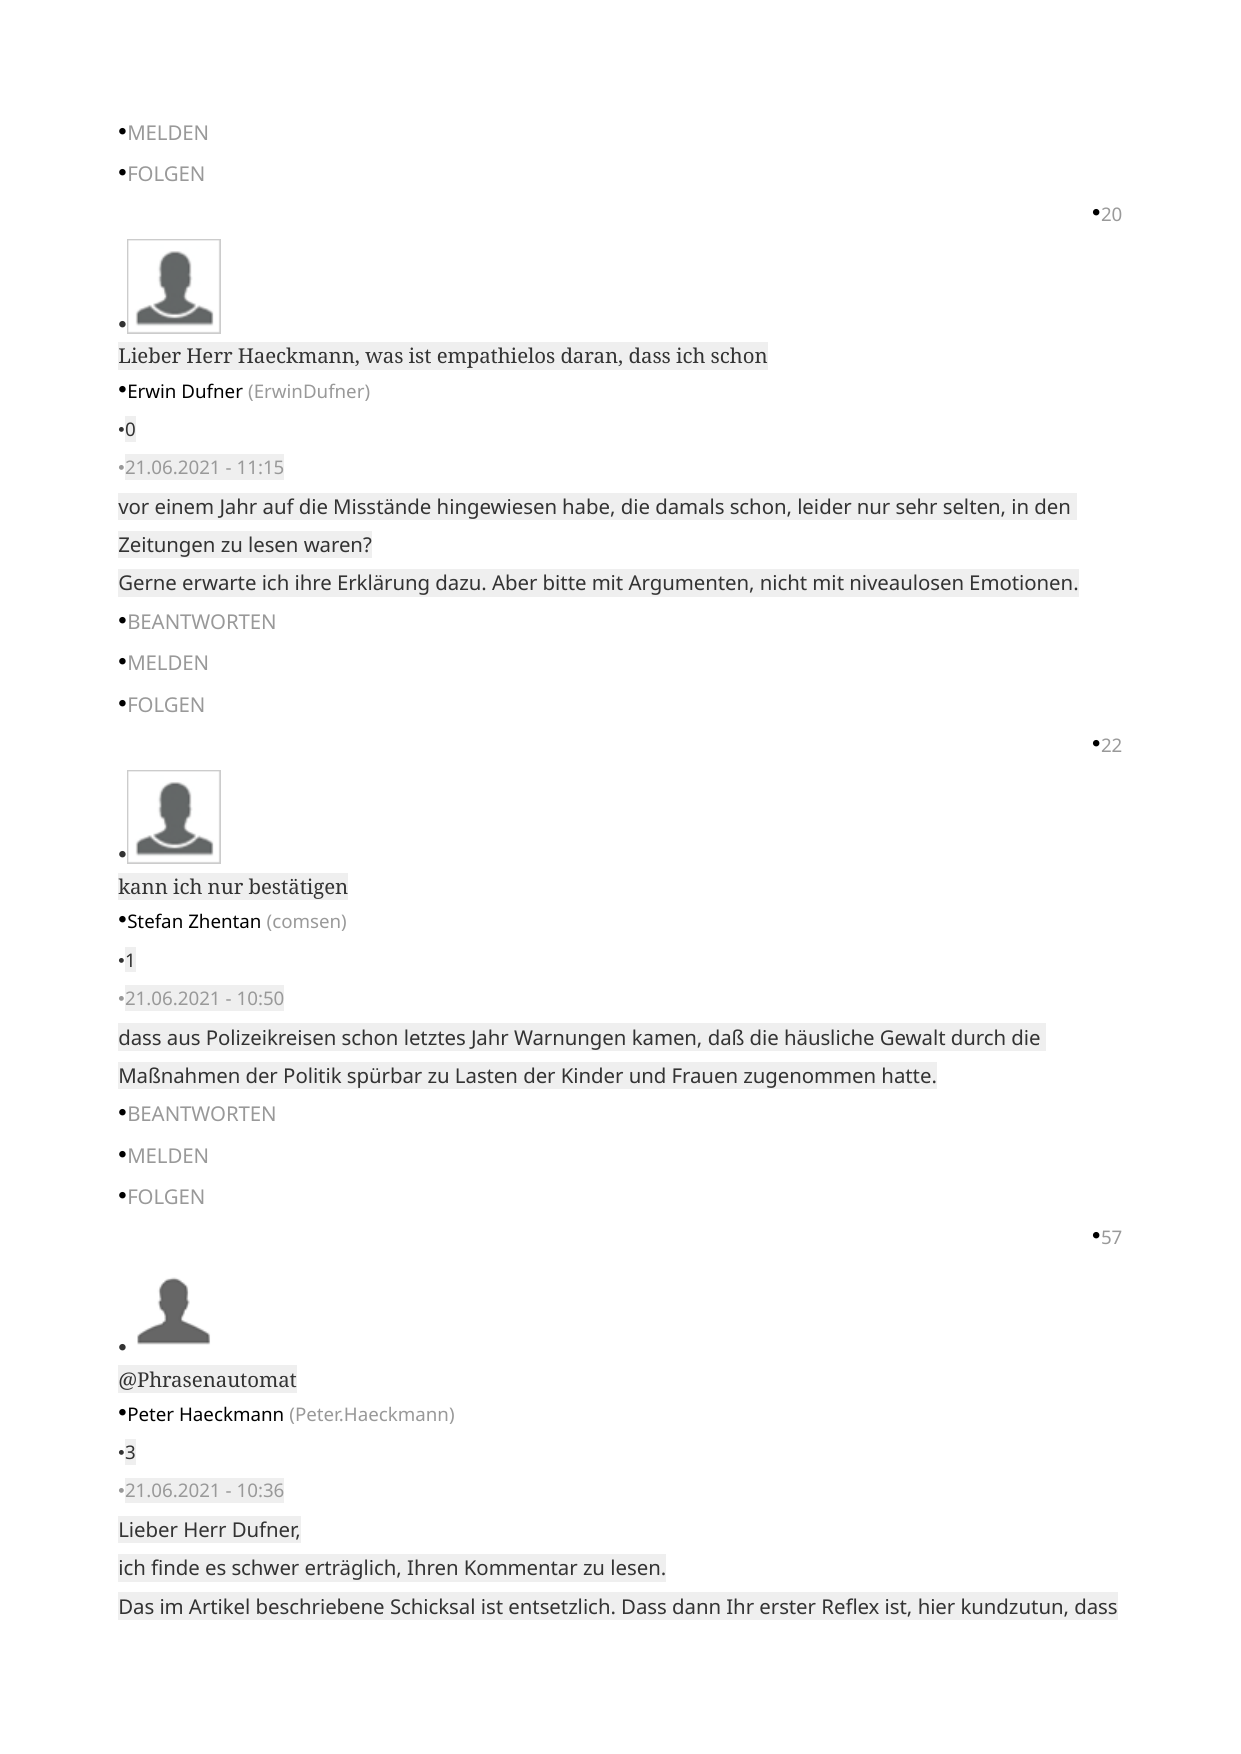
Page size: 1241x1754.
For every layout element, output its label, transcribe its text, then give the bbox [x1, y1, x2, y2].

picture [127, 1262, 221, 1357]
list dass aus Polizeikreisen schon letztes Jahr Warnungen kamen, daß die häusliche Gewalt durch die Maßnahmen der Politik spürbar zu Lasten der Kinder und Frauen zugenommen hatte. [118, 1023, 1122, 1089]
list BEANTWORTEN [118, 1100, 1122, 1127]
list 20 [118, 201, 1122, 227]
list MELDEN [118, 649, 1122, 677]
picture [127, 239, 221, 334]
list Stefan Zhentan (comsen) [118, 909, 1122, 934]
list FOLGEN [118, 690, 1122, 718]
list Lieber Herr Dufner, ich finde es schwer erträglich, Ihren Kommentar zu lesen. Das im Artikel beschriebene Schicksal ist entsetzlich. Dass dann Ihr erster Reflex ist, hier kundzutun, dass [118, 1516, 1122, 1620]
list Peter Haeckmann (Peter.Haeckmann) [118, 1401, 1122, 1427]
list 21.06.2021 - 10:50 [118, 985, 1122, 1011]
list 0 [118, 416, 1122, 442]
list BEANTWORTEN [118, 607, 1122, 635]
list 1 [118, 947, 1122, 972]
list 3 [118, 1439, 1122, 1465]
list @Phrasenautomat [118, 1365, 1122, 1393]
list MELDEN [118, 1141, 1122, 1169]
list FOLGEN [118, 1183, 1122, 1211]
list vor einem Jahr auf die Misstände hingewiesen habe, die damals schon, leider nur sehr selten, in den Zeitungen zu lesen waren? Gerne erwarte ich ihre Erklärung dazu. Aber bitte mit Argumenten, nicht mit niveaulosen Emotionen. [118, 493, 1122, 597]
picture [127, 770, 221, 864]
list MELDEN [118, 118, 1122, 146]
list 22 [118, 732, 1122, 757]
list Erwin Dufner (ErwinDufner) [118, 378, 1122, 403]
list 21.06.2021 - 11:15 [118, 454, 1122, 480]
list kann ich nur bestätigen [118, 873, 1122, 900]
list 57 [118, 1224, 1122, 1250]
list FOLGEN [118, 160, 1122, 187]
list Lieber Herr Haeckmann, was ist empathielos daran, dass ich schon [118, 342, 1122, 370]
list 21.06.2021 - 10:36 [118, 1478, 1122, 1503]
